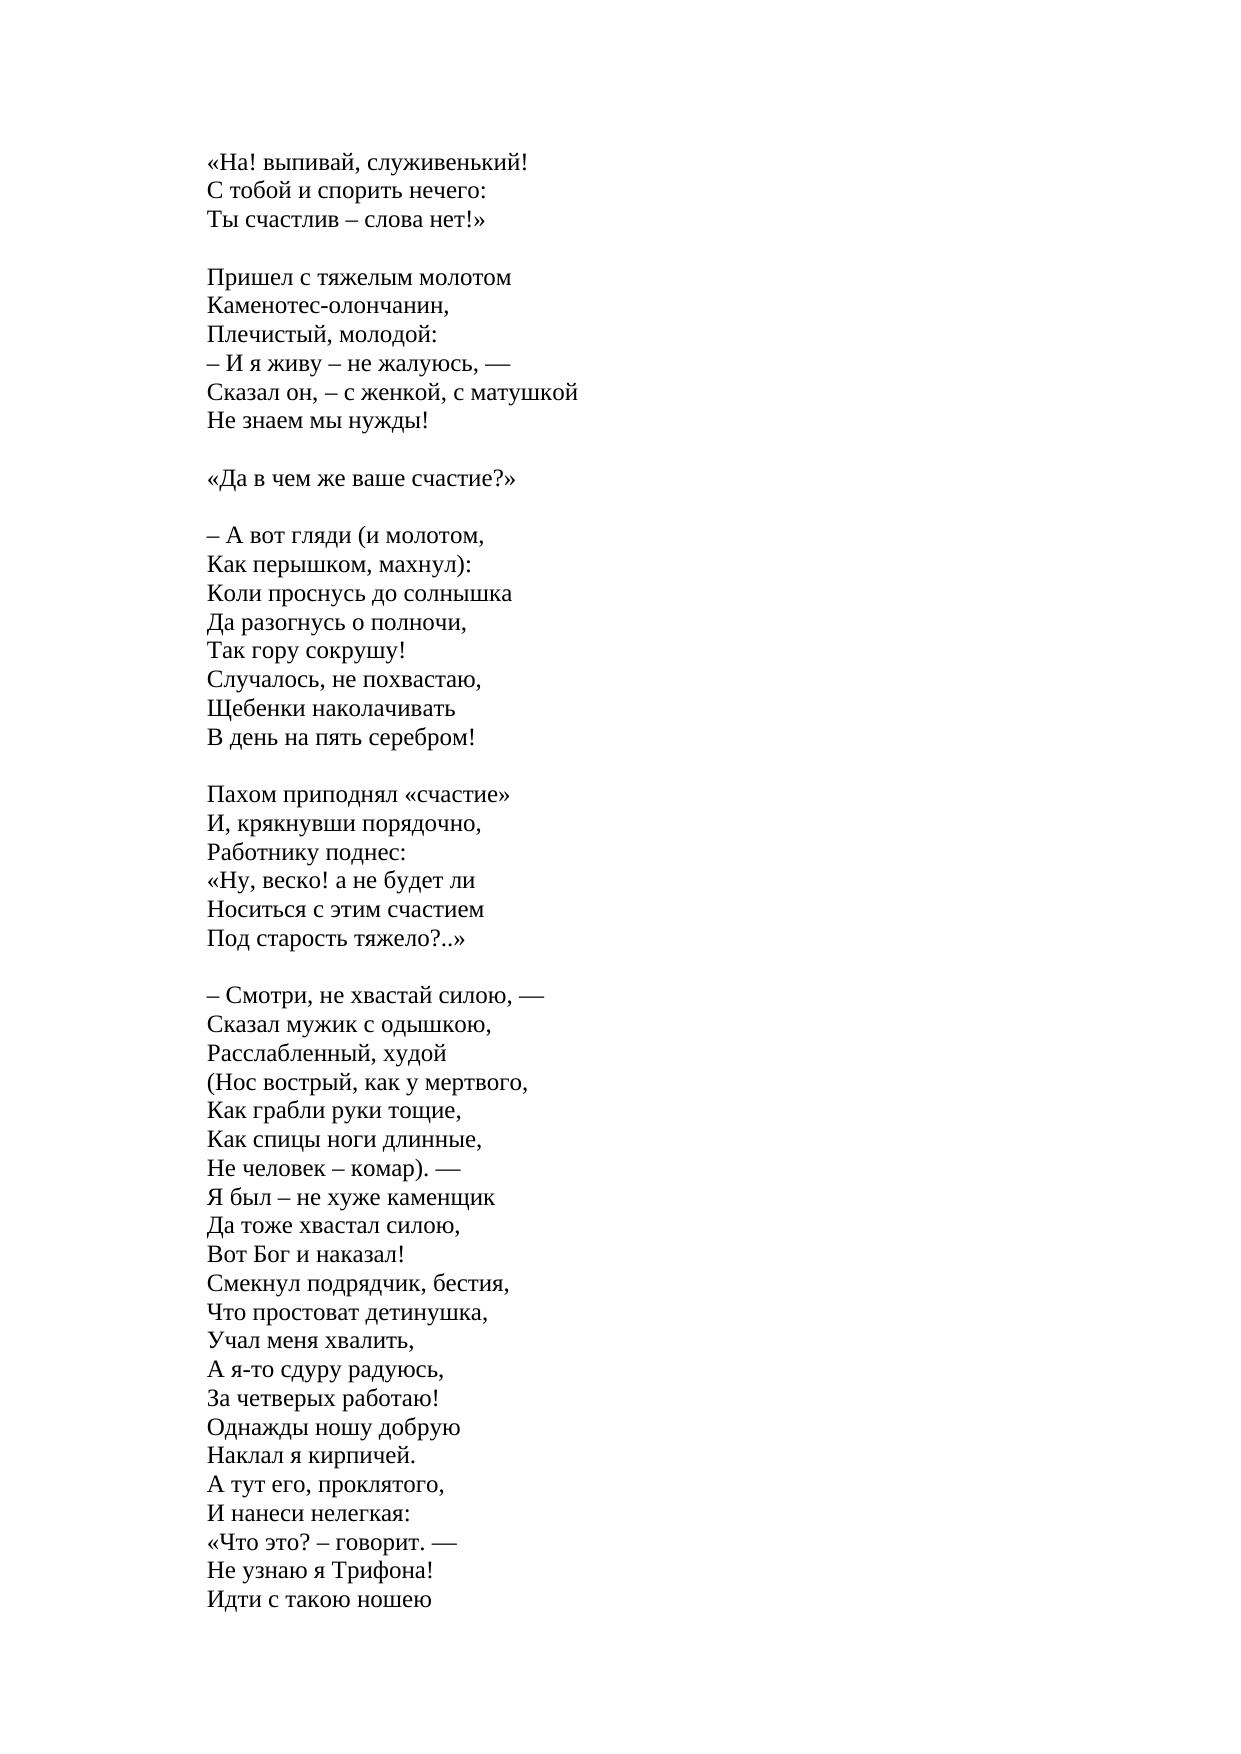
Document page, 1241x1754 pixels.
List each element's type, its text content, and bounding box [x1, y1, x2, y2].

text «Что это? – говорит. — [148, 1527, 1152, 1556]
text Вот Бог и наказал! [148, 1239, 1152, 1268]
text Смекнул подрядчик, бестия, [148, 1268, 1152, 1297]
text Как грабли руки тощие, [148, 1096, 1152, 1124]
text Не знаем мы нужды! [148, 406, 1152, 434]
text Ты счастлив – слова нет!» [148, 204, 1152, 233]
text Коли проснусь до солнышка [148, 578, 1152, 607]
text (Нос вострый, как у мертвого, [148, 1067, 1152, 1096]
text Учал меня хвалить, [148, 1326, 1152, 1354]
text Наклал я кирпичей. [148, 1441, 1152, 1469]
text И, крякнувши порядочно, [148, 808, 1152, 837]
text Как спицы ноги длинные, [148, 1124, 1152, 1153]
text – А вот гляди (и молотом, [148, 521, 1152, 549]
text Под старость тяжело?..» [148, 923, 1152, 952]
text «На! выпивай, служивенький! [148, 147, 1152, 176]
text Да тоже хвастал силою, [148, 1211, 1152, 1239]
text Щебенки наколачивать [148, 693, 1152, 722]
text «Ну, веско! а не будет ли [148, 866, 1152, 894]
text Пахом приподнял «счастие» [148, 779, 1152, 808]
text Так гору сокрушу! [148, 636, 1152, 664]
text Сказал он, – с женкой, с матушкой [148, 377, 1152, 406]
text И нанеси нелегкая: [148, 1498, 1152, 1527]
text С тобой и спорить нечего: [148, 176, 1152, 204]
text Что простоват детинушка, [148, 1297, 1152, 1326]
text «Да в чем же ваше счастие?» [148, 463, 1152, 492]
text Идти с такою ношею [148, 1584, 1152, 1613]
text Однажды ношу добрую [148, 1412, 1152, 1441]
text Случалось, не похвастаю, [148, 664, 1152, 693]
text Не узнаю я Трифона! [148, 1556, 1152, 1584]
text За четверых работаю! [148, 1383, 1152, 1412]
text – И я живу – не жалуюсь, — [148, 348, 1152, 377]
text Не человек – комар). — [148, 1153, 1152, 1182]
text Расслабленный, худой [148, 1038, 1152, 1067]
text Да разогнусь о полночи, [148, 607, 1152, 636]
text Каменотес-олончанин, [148, 291, 1152, 319]
text Носиться с этим счастием [148, 894, 1152, 923]
text Работнику поднес: [148, 837, 1152, 866]
text Плечистый, молодой: [148, 319, 1152, 348]
text А тут его, проклятого, [148, 1469, 1152, 1498]
text Как перышком, махнул): [148, 549, 1152, 578]
text Пришел с тяжелым молотом [148, 262, 1152, 291]
text – Смотри, не хвастай силою, — [148, 981, 1152, 1009]
text Я был – не хуже каменщик [148, 1182, 1152, 1211]
text В день на пять серебром! [148, 722, 1152, 751]
text А я-то сдуру радуюсь, [148, 1354, 1152, 1383]
text Сказал мужик с одышкою, [148, 1009, 1152, 1038]
